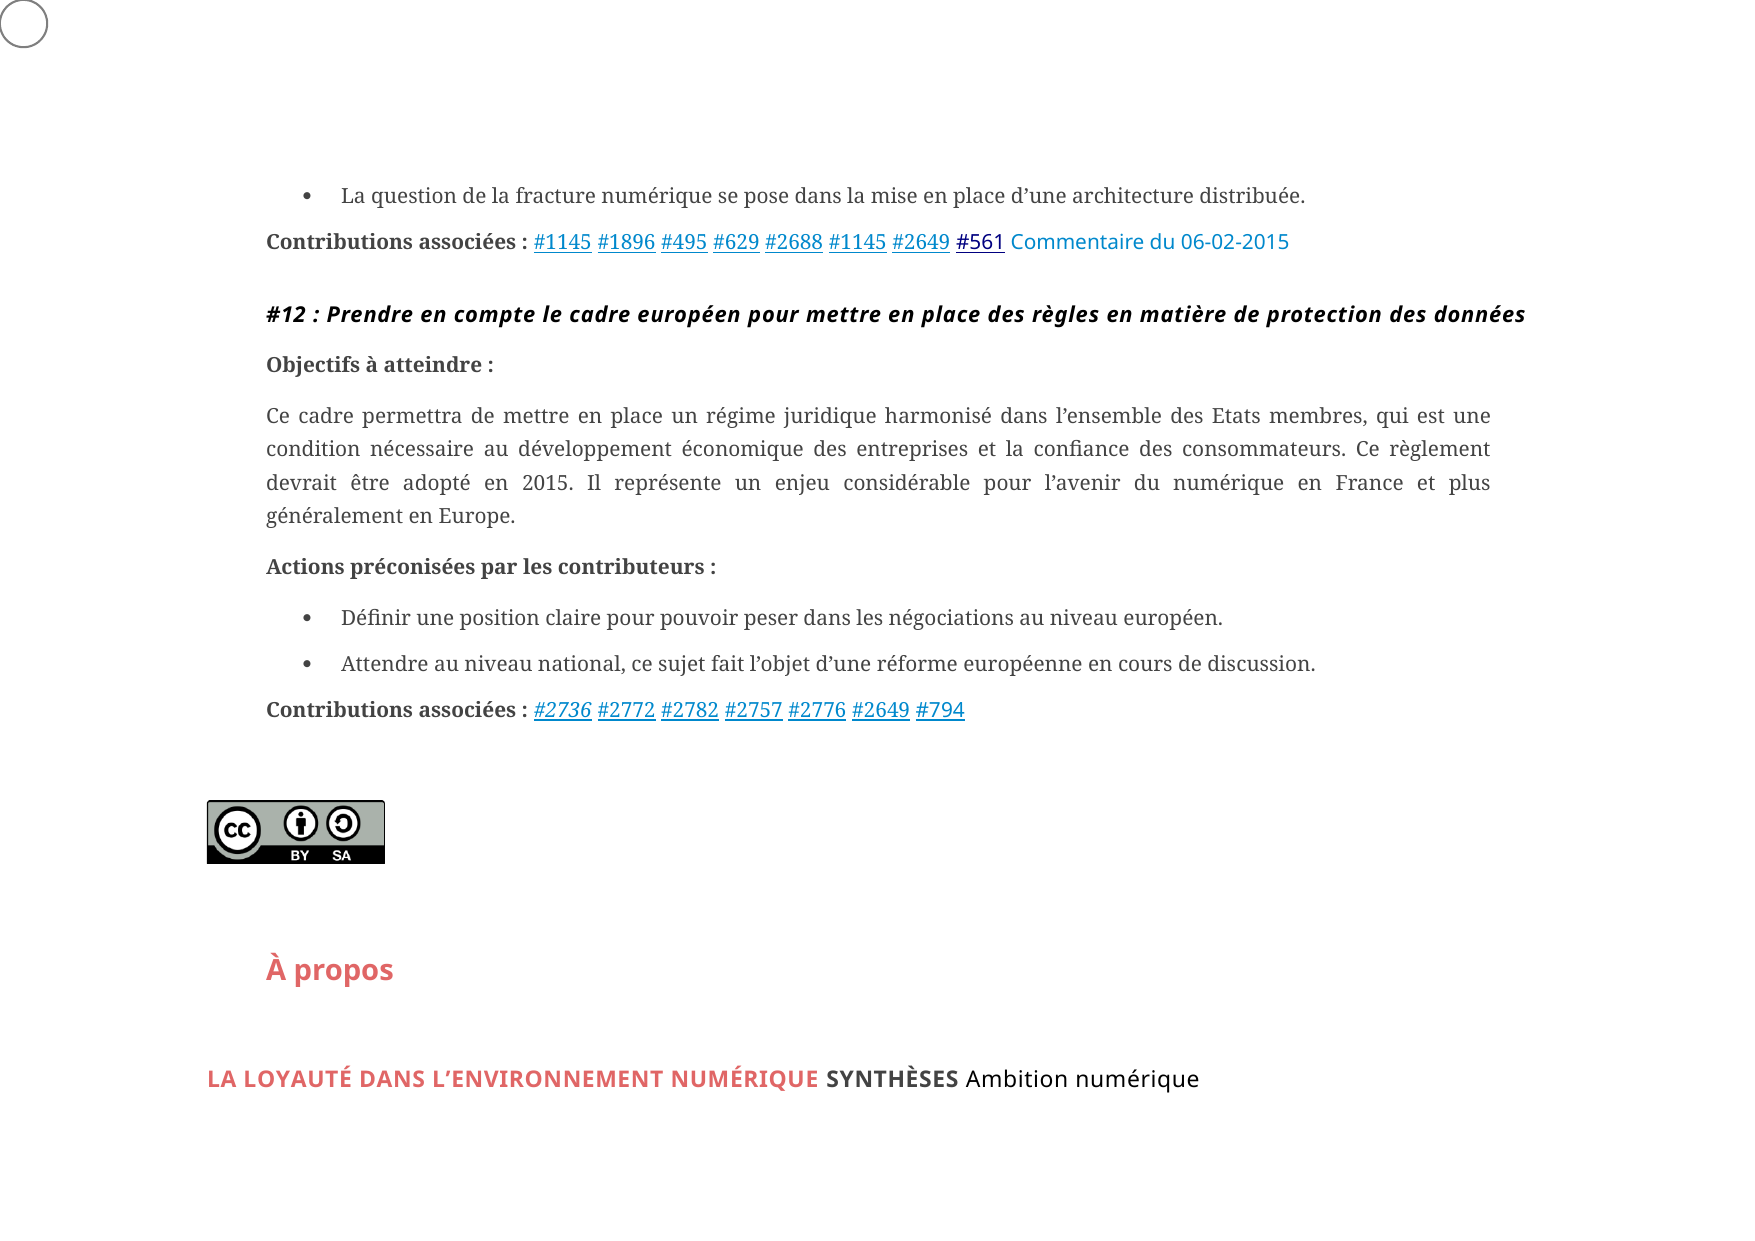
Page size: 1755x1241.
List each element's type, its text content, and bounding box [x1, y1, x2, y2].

text Contributions associées : #1145 #1896 #495 #629 #2688 #1145 #2649 #561 Commentaire du 06-02-2015 [266, 223, 1492, 256]
text Contributions associées : #2736 #2772 #2782 #2757 #2776 #2649 #794 [266, 691, 1492, 724]
list Attendre au niveau national, ce sujet fait l’objet d’une réforme européenne en cours de discussion. [303, 645, 1492, 678]
text À propos [266, 952, 1492, 987]
text Actions préconisées par les contributeurs : [266, 548, 1492, 581]
text Ce cadre permettra de mettre en place un régime juridique harmonisé dans l’ensemble des Etats membres, qui est une condition nécessaire au développement économique des entreprises et la confiance des consommateurs. Ce règlement devrait être adopté en 2015. Il représente un enjeu considérable pour l’avenir du numérique en France et plus généralement en Europe. [266, 397, 1492, 530]
list La question de la fracture numérique se pose dans la mise en place d’une architecture distribuée. [303, 177, 1492, 211]
text #12 : Prendre en compte le cadre européen pour mettre en place des règles en matière de protection des données [266, 299, 1551, 329]
list Définir une position claire pour pouvoir peser dans les négociations au niveau européen. [303, 599, 1492, 632]
text Objectifs à atteindre : [266, 346, 1492, 379]
